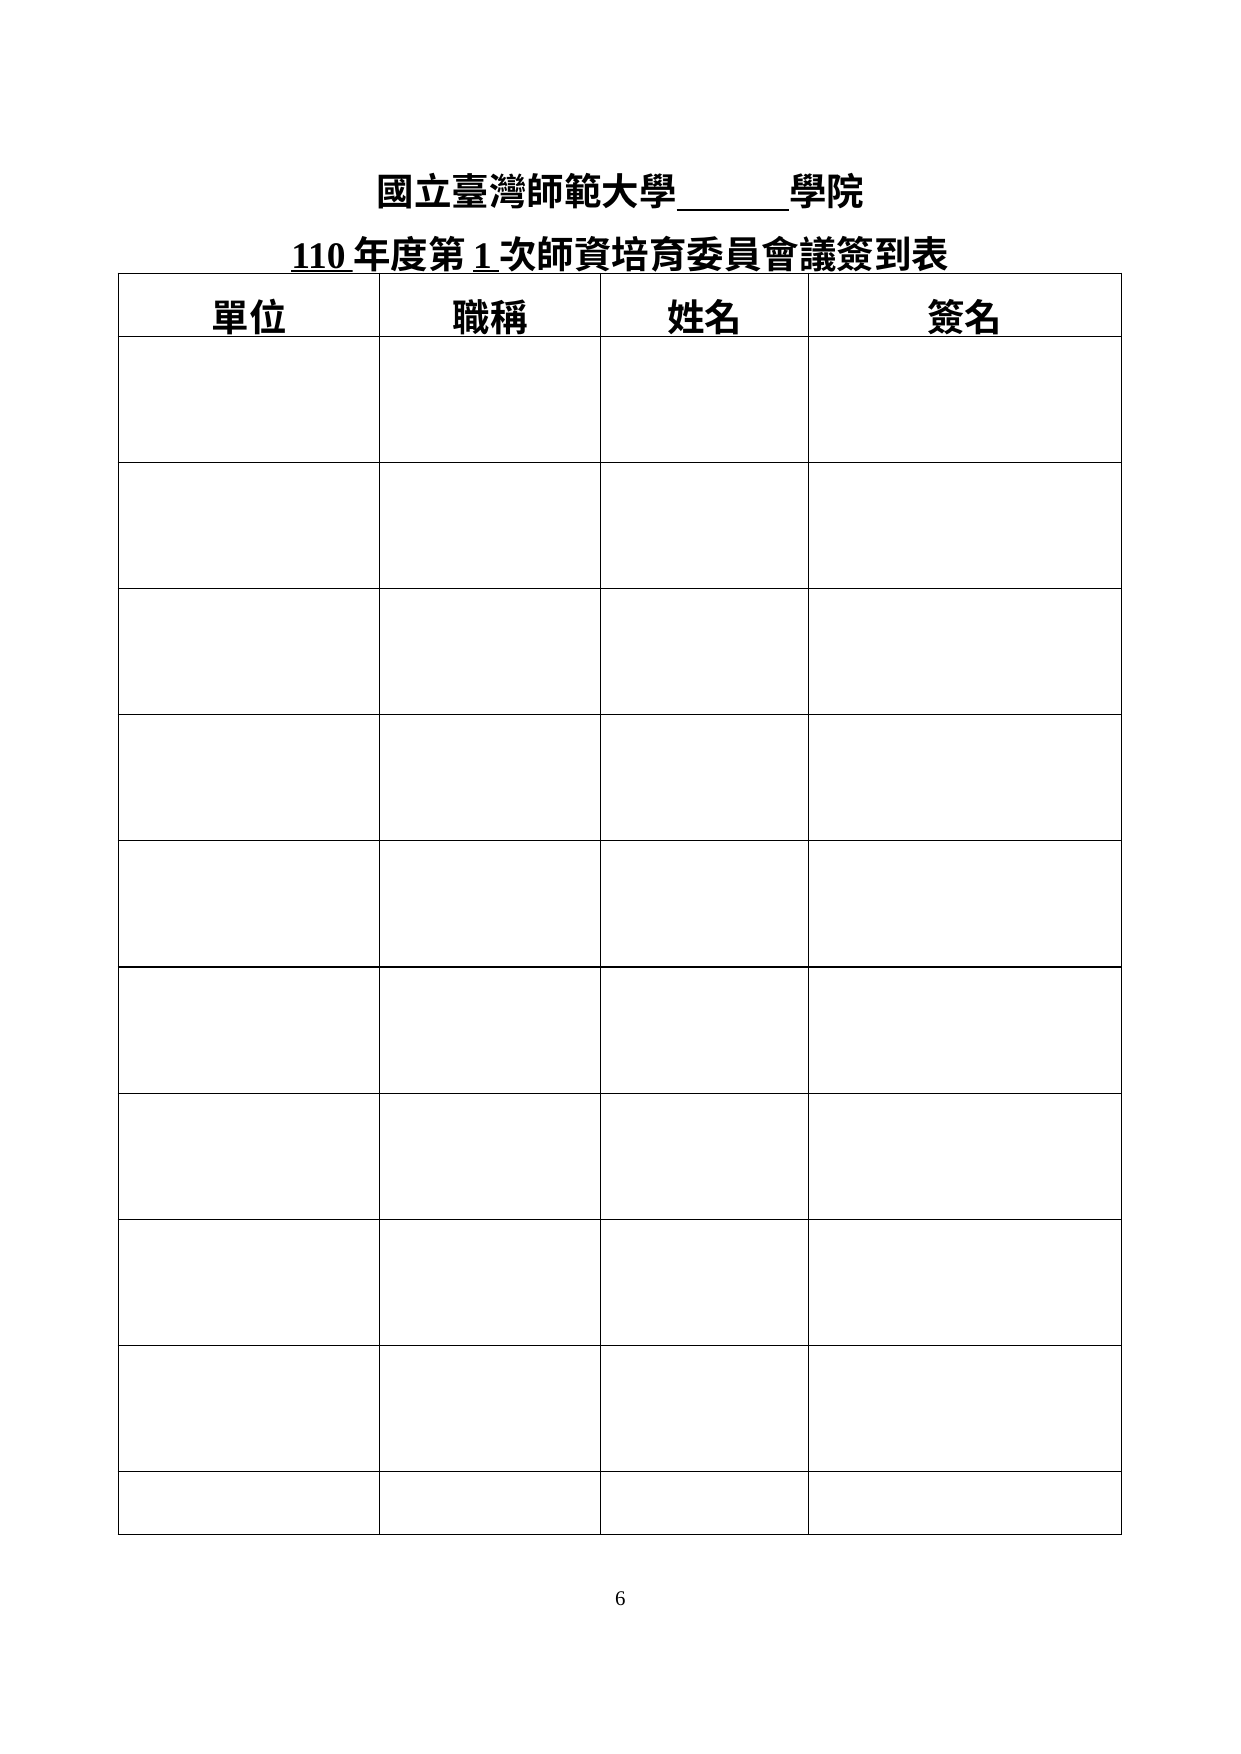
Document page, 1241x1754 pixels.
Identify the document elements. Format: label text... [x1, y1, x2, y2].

table_cell [380, 1220, 600, 1344]
table_cell [809, 1346, 1121, 1471]
table_cell [119, 968, 379, 1092]
table_cell [809, 337, 1121, 462]
table_cell [601, 1094, 808, 1218]
table_cell [380, 715, 600, 840]
table_cell [119, 1346, 379, 1471]
table_cell [380, 1094, 600, 1218]
table_cell [601, 1346, 808, 1471]
table_cell [601, 1220, 808, 1344]
table_cell [119, 1220, 379, 1344]
table_cell [601, 463, 808, 588]
table_cell [601, 337, 808, 462]
table_cell [809, 463, 1121, 588]
table_cell [601, 715, 808, 840]
text 國立臺灣師範大學 學院 [118, 148, 1122, 210]
table_cell [380, 1472, 600, 1534]
table_cell [119, 715, 379, 840]
text 110年度第1次師資培育委員會議簽到表 [118, 210, 1122, 273]
table_cell [809, 715, 1121, 840]
table_cell [809, 1094, 1121, 1218]
table_cell [380, 968, 600, 1092]
table_header 職稱 [380, 274, 600, 336]
table_cell [119, 1472, 379, 1534]
table_cell [601, 589, 808, 714]
table_header 姓名 [601, 274, 808, 336]
table_cell [380, 589, 600, 714]
table_cell [380, 463, 600, 588]
table_cell [119, 337, 379, 462]
table_cell [119, 841, 379, 966]
table_cell [809, 841, 1121, 966]
table_cell [380, 841, 600, 966]
table_cell [380, 337, 600, 462]
table_cell [380, 1346, 600, 1471]
table_cell [601, 968, 808, 1092]
table_cell [809, 968, 1121, 1092]
table_cell [809, 589, 1121, 714]
table_header 單位 [119, 274, 379, 336]
table_cell [809, 1220, 1121, 1344]
table_cell [119, 589, 379, 714]
table_cell [119, 463, 379, 588]
table_cell [601, 841, 808, 966]
table_cell [809, 1472, 1121, 1534]
table_header 簽名 [809, 274, 1121, 336]
table_cell [119, 1094, 379, 1218]
table_cell [601, 1472, 808, 1534]
